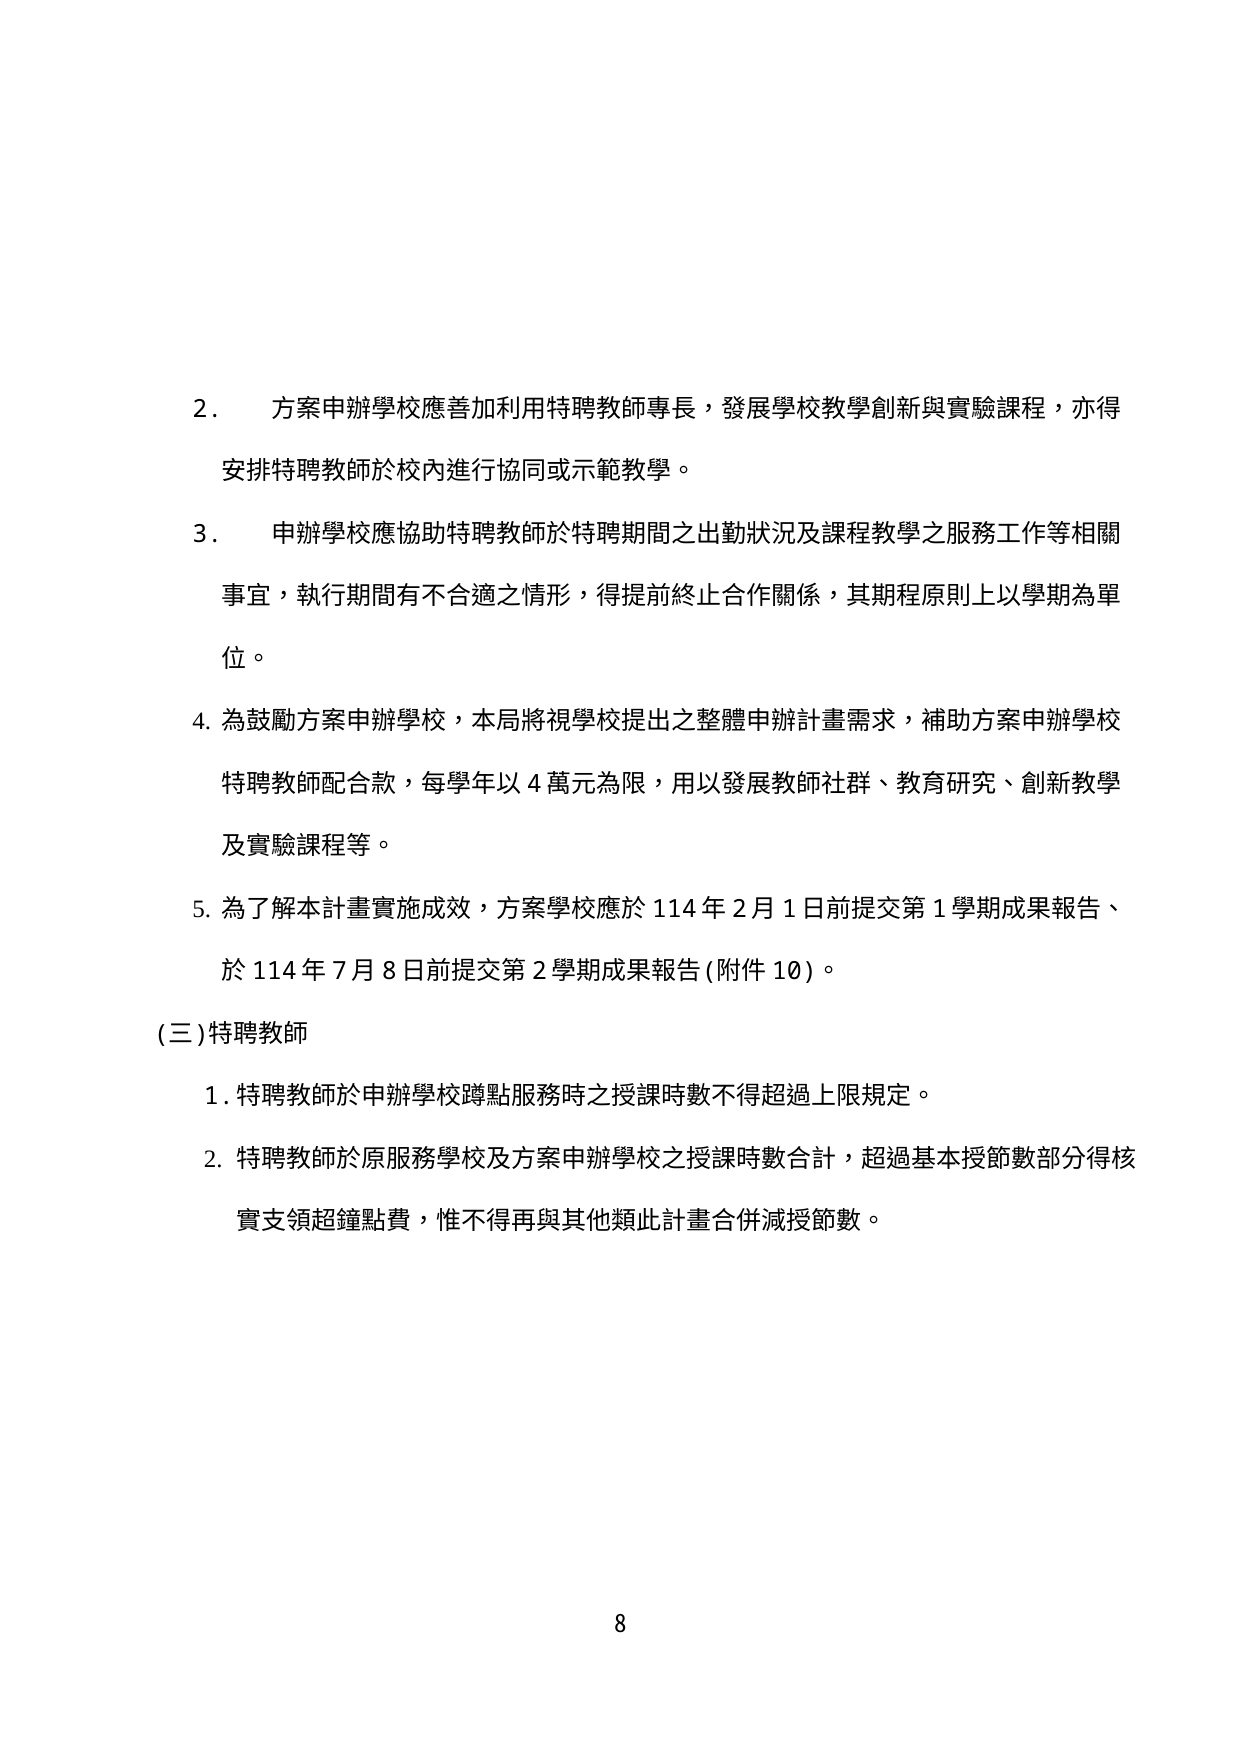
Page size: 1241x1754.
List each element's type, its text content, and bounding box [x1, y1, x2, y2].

list 特聘教師於原服務學校及方案申辦學校之授課時數合計，超過基本授節數部分得核實支領超鐘點費，惟不得再與其他類此計畫合併減授節數。 [203, 1114, 1137, 1239]
list 為了解本計畫實施成效，方案學校應於114年2月1日前提交第1學期成果報告、於114年7月8日前提交第2學期成果報告(附件10)。 [192, 864, 1137, 989]
text (三)特聘教師 [153, 989, 1137, 1052]
list 為鼓勵方案申辦學校，本局將視學校提出之整體申辦計畫需求，補助方案申辦學校特聘教師配合款，每學年以4萬元為限，用以發展教師社群、教育研究、創新教學及實驗課程等。 [192, 677, 1137, 864]
list 特聘教師於申辦學校蹲點服務時之授課時數不得超過上限規定。 [203, 1052, 1137, 1114]
list 方案申辦學校應善加利用特聘教師專長，發展學校教學創新與實驗課程，亦得安排特聘教師於校內進行協同或示範教學。 [192, 364, 1137, 489]
list 申辦學校應協助特聘教師於特聘期間之出勤狀況及課程教學之服務工作等相關事宜，執行期間有不合適之情形，得提前終止合作關係，其期程原則上以學期為單位。 [192, 489, 1137, 677]
